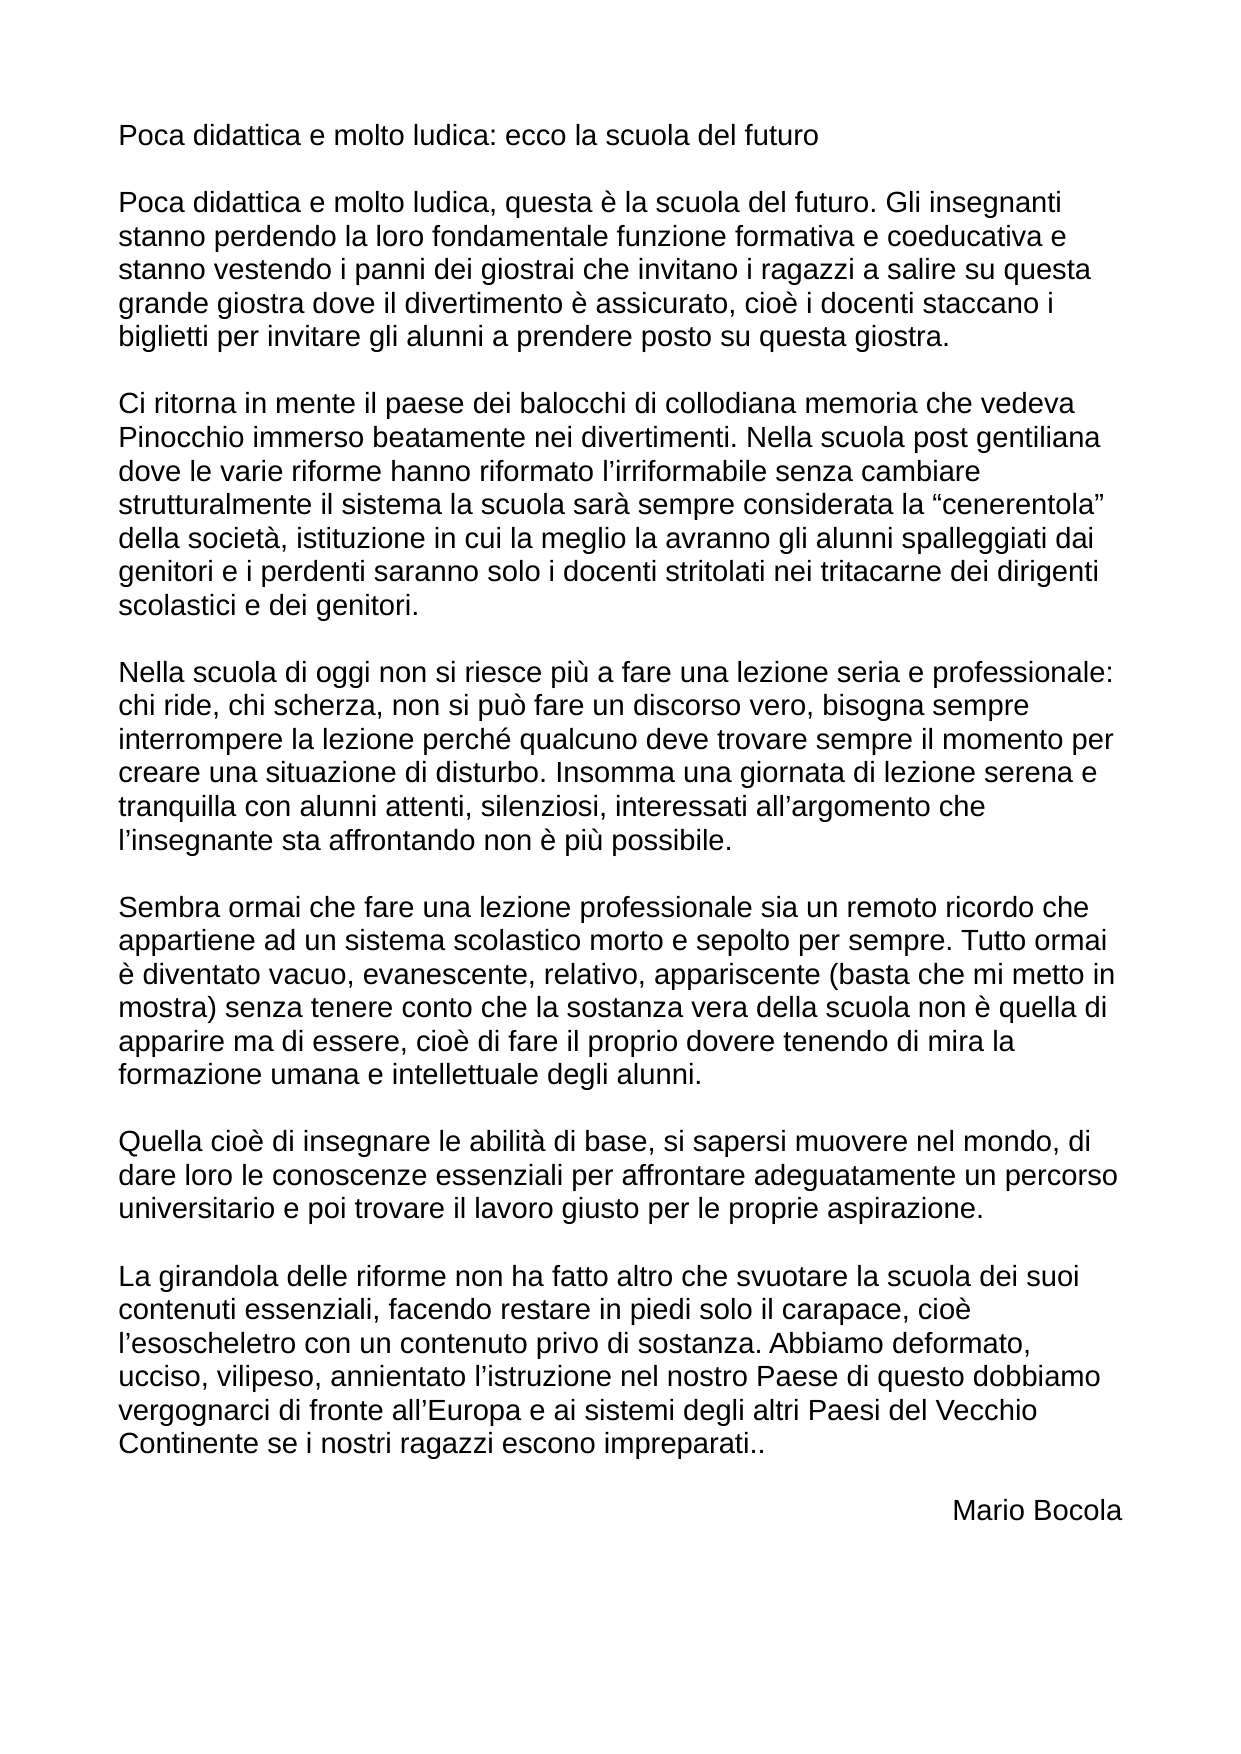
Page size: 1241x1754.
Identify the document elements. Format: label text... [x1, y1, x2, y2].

text Mario Bocola [118, 1493, 1122, 1527]
text La girandola delle riforme non ha fatto altro che svuotare la scuola dei suoi contenuti essenziali, facendo restare in piedi solo il carapace, cioè l’esoscheletro con un contenuto privo di sostanza. Abbiamo deformato, ucciso, vilipeso, annientato l’istruzione nel nostro Paese di questo dobbiamo vergognarci di fronte all’Europa e ai sistemi degli altri Paesi del Vecchio Continente se i nostri ragazzi escono impreparati.. [118, 1258, 1122, 1460]
text Poca didattica e molto ludica: ecco la scuola del futuro [118, 118, 1122, 152]
text Ci ritorna in mente il paese dei balocchi di collodiana memoria che vedeva Pinocchio immerso beatamente nei divertimenti. Nella scuola post gentiliana dove le varie riforme hanno riformato l’irriformabile senza cambiare strutturalmente il sistema la scuola sarà sempre considerata la “cenerentola” della società, istituzione in cui la meglio la avranno gli alunni spalleggiati dai genitori e i perdenti saranno solo i docenti stritolati nei tritacarne dei dirigenti scolastici e dei genitori. [118, 386, 1122, 621]
text Quella cioè di insegnare le abilità di base, si sapersi muovere nel mondo, di dare loro le conoscenze essenziali per affrontare adeguatamente un percorso universitario e poi trovare il lavoro giusto per le proprie aspirazione. [118, 1124, 1122, 1225]
text Poca didattica e molto ludica, questa è la scuola del futuro. Gli insegnanti stanno perdendo la loro fondamentale funzione formativa e coeducativa e stanno vestendo i panni dei giostrai che invitano i ragazzi a salire su questa grande giostra dove il divertimento è assicurato, cioè i docenti staccano i biglietti per invitare gli alunni a prendere posto su questa giostra. [118, 185, 1122, 353]
text Nella scuola di oggi non si riesce più a fare una lezione seria e professionale: chi ride, chi scherza, non si può fare un discorso vero, bisogna sempre interrompere la lezione perché qualcuno deve trovare sempre il momento per creare una situazione di disturbo. Insomma una giornata di lezione serena e tranquilla con alunni attenti, silenziosi, interessati all’argomento che l’insegnante sta affrontando non è più possibile. [118, 655, 1122, 856]
text Sembra ormai che fare una lezione professionale sia un remoto ricordo che appartiene ad un sistema scolastico morto e sepolto per sempre. Tutto ormai è diventato vacuo, evanescente, relativo, appariscente (basta che mi metto in mostra) senza tenere conto che la sostanza vera della scuola non è quella di apparire ma di essere, cioè di fare il proprio dovere tenendo di mira la formazione umana e intellettuale degli alunni. [118, 889, 1122, 1091]
